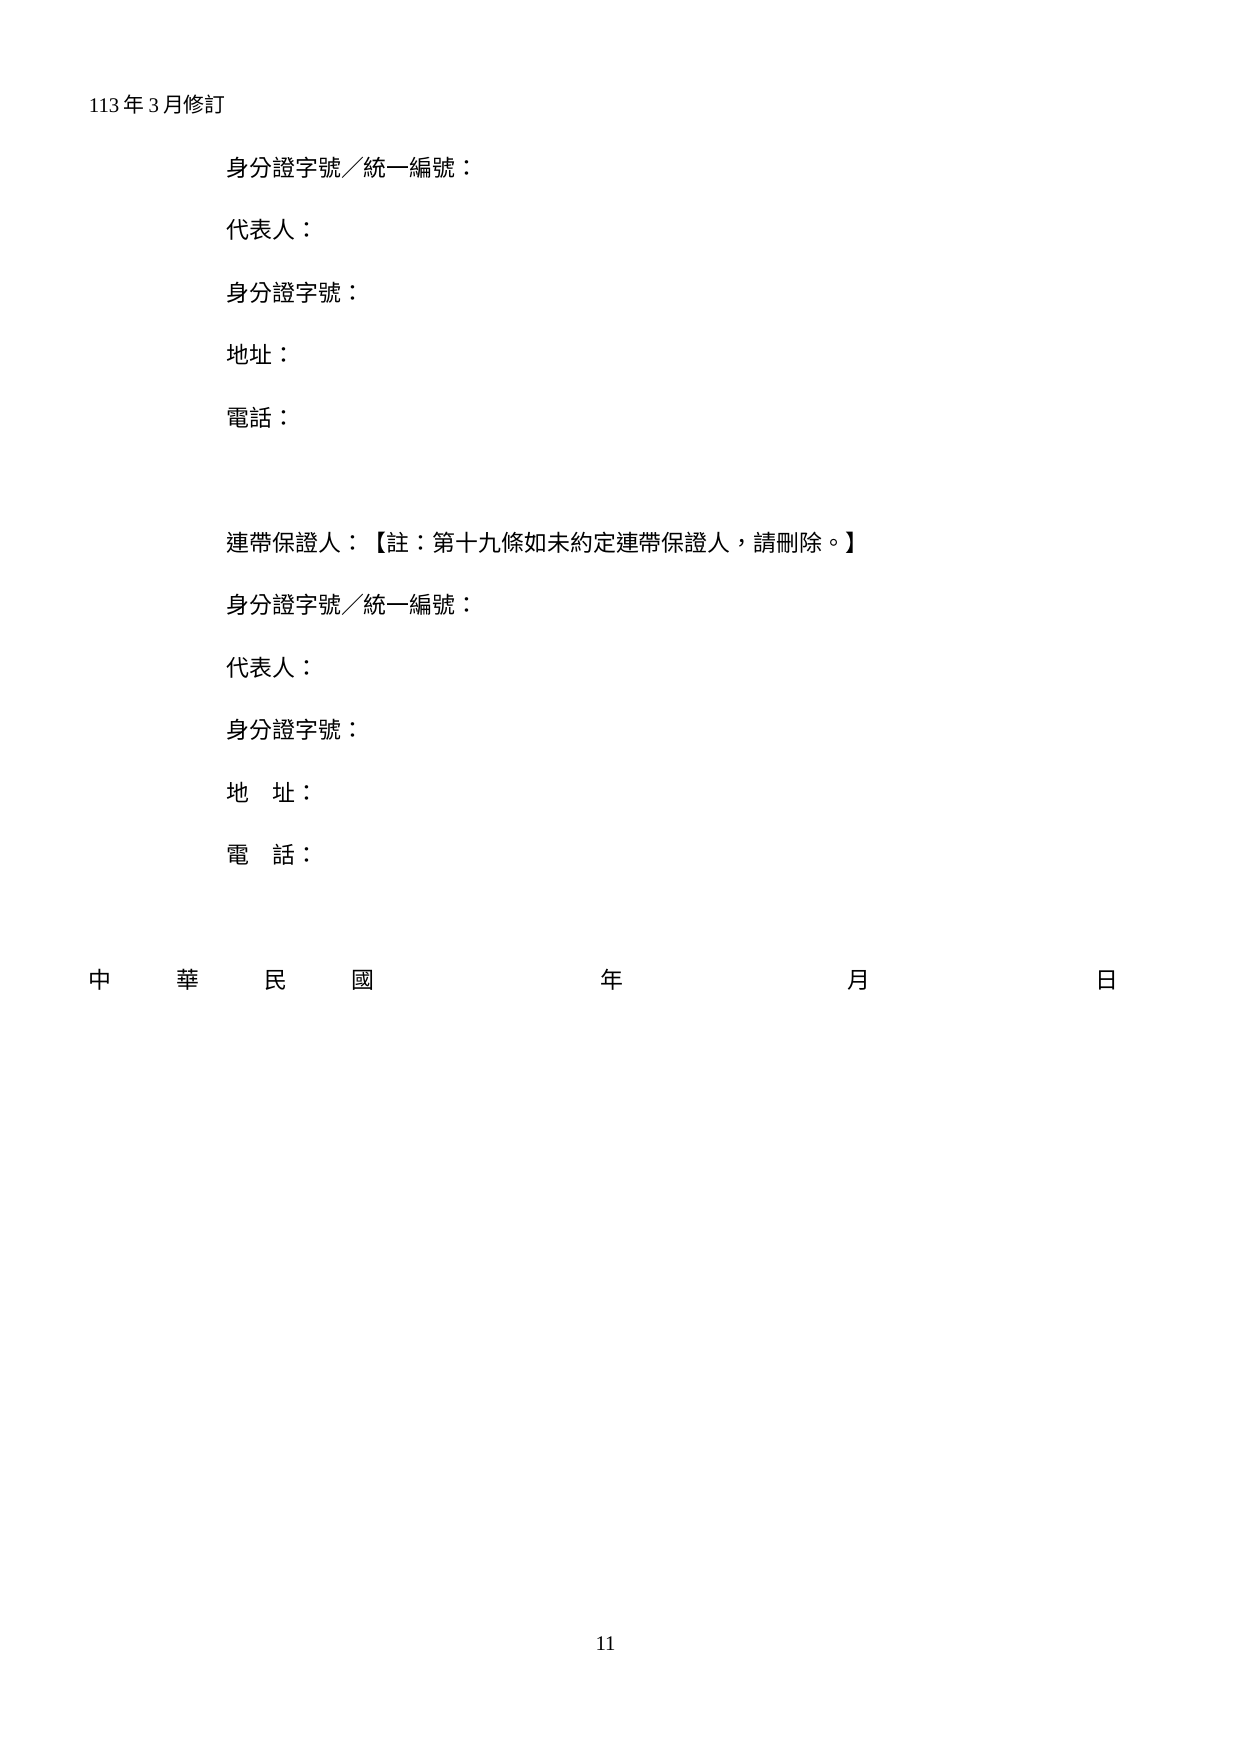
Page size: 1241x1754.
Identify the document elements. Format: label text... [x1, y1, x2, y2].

text 地址： [226, 312, 1122, 375]
text 代表人： [226, 625, 1122, 687]
text 身分證字號／統一編號： [226, 125, 1122, 187]
text 連帶保證人：【註：第十九條如未約定連帶保證人，請刪除。】 [226, 500, 1122, 562]
text 身分證字號／統一編號： [226, 562, 1122, 625]
text 中 華 民 國 年 月 日 [89, 937, 1122, 1000]
text 地 址： [226, 750, 1122, 812]
text 代表人： [226, 187, 1122, 250]
text 身分證字號： [226, 687, 1122, 750]
text 身分證字號： [226, 250, 1122, 312]
text 電 話： [226, 812, 1122, 875]
text 電話： [226, 375, 1122, 437]
